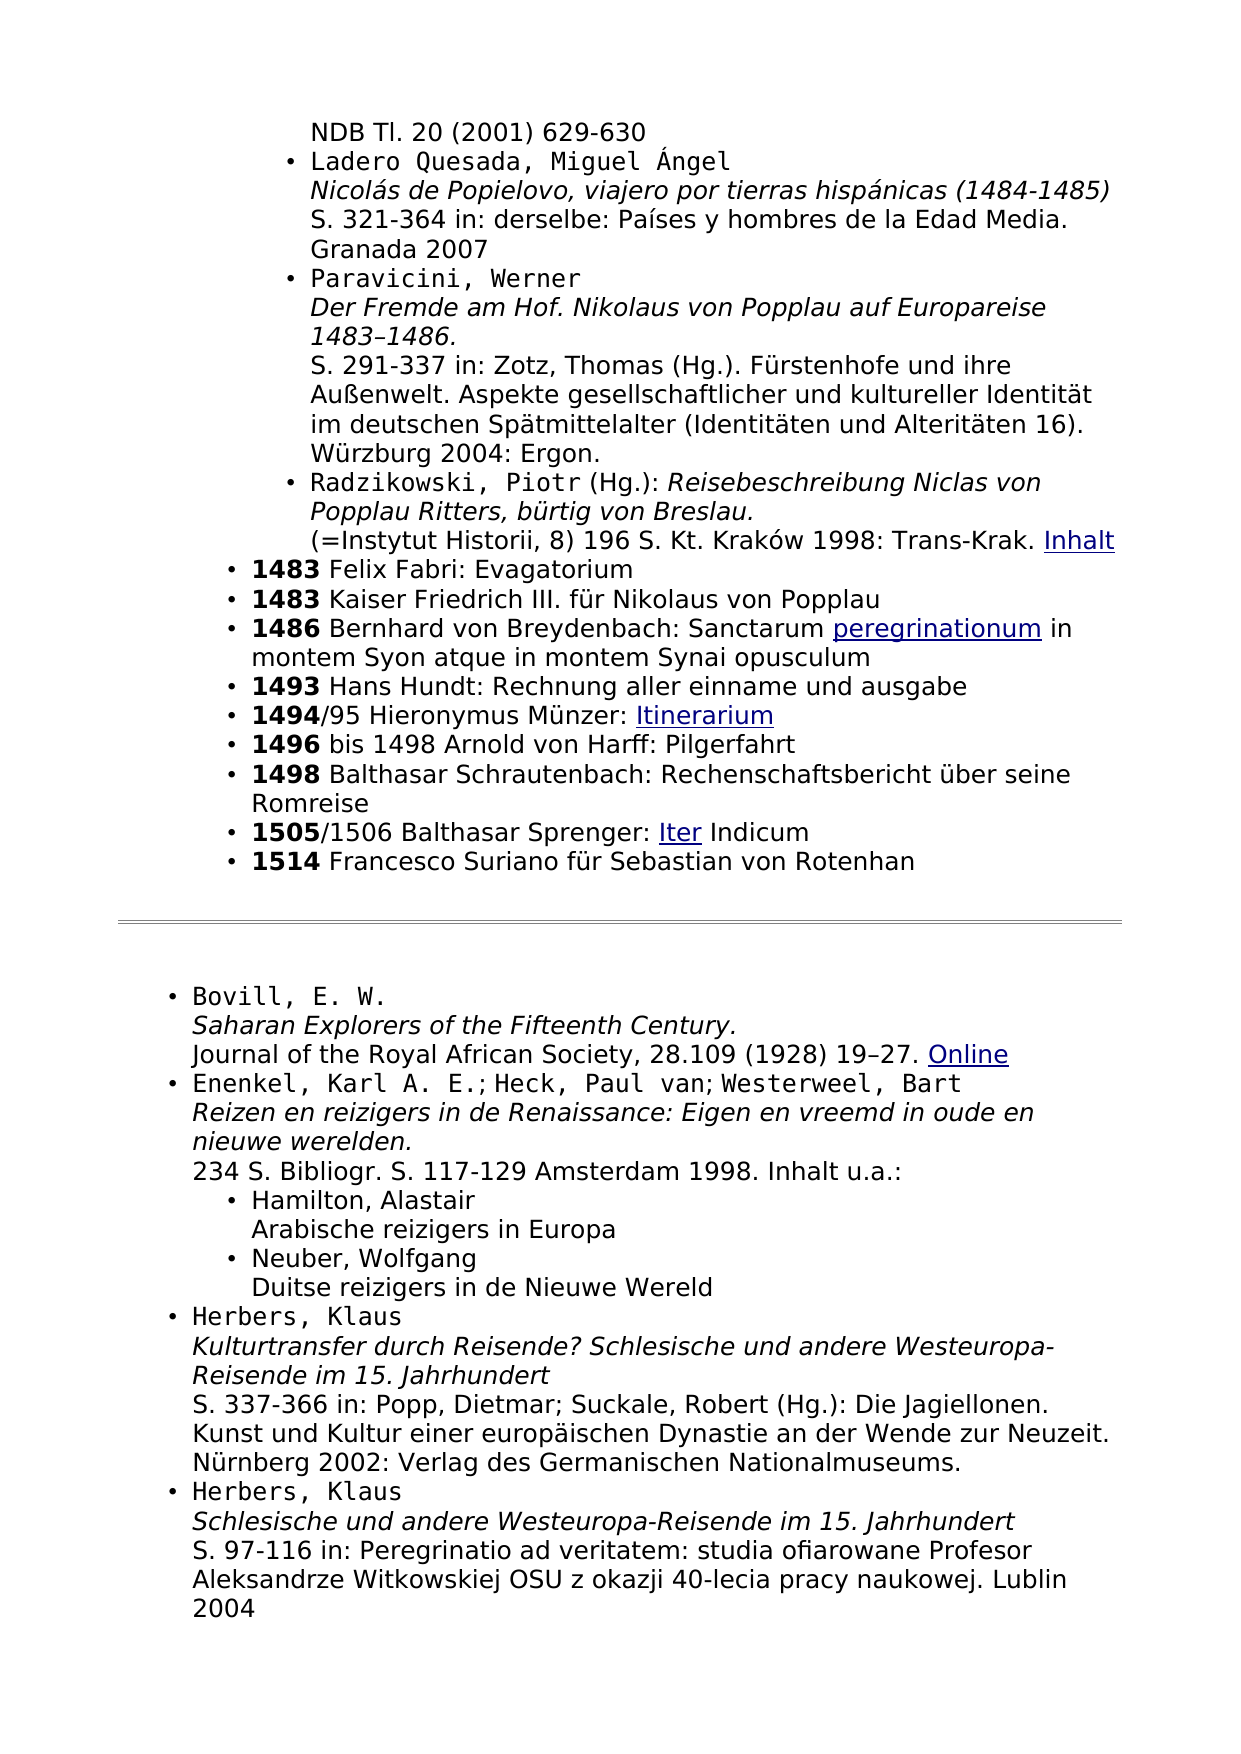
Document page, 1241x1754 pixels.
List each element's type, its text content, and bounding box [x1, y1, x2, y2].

list Herbers, Klaus Schlesische und andere Westeuropa-Reisende im 15. Jahrhundert S. 97-116 in: Peregrinatio ad veritatem: studia ofiarowane Profesor Aleksandrze Witkowskiej OSU z okazji 40-lecia pracy naukowej. Lublin 2004 [177, 1478, 1122, 1623]
list NDB Tl. 20 (2001) 629-630 [295, 118, 1122, 147]
list 1496 bis 1498 Arnold von Harff: Pilgerfahrt [236, 731, 1122, 760]
list 1483 Felix Fabri: Evagatorium [236, 556, 1122, 585]
list 1494/95 Hieronymus Münzer: Itinerarium [236, 701, 1122, 731]
list Enenkel, Karl A. E.; Heck, Paul van; Westerweel, Bart Reizen en reizigers in de Renaissance: Eigen en vreemd in oude en nieuwe werelden. 234 S. Bibliogr. S. 117-129 Amsterdam 1998. Inhalt u.a.: [177, 1069, 1122, 1186]
list Neuber, Wolfgang Duitse reizigers in de Nieuwe Wereld [236, 1244, 1122, 1303]
list 1486 Bernhard von Breydenbach: Sanctarum peregrinationum in montem Syon atque in montem Synai opusculum [236, 614, 1122, 672]
list Bovill, E. W. Saharan Explorers of the Fifteenth Century. Journal of the Royal African Society, 28.109 (1928) 19–27. Online [177, 982, 1122, 1069]
list Radzikowski, Piotr (Hg.): Reisebeschreibung Niclas von Popplau Ritters, bürtig von Breslau. (=Instytut Historii, 8) 196 S. Kt. Kraków 1998: Trans-Krak. Inhalt [295, 468, 1122, 556]
list 1483 Kaiser Friedrich III. für Nikolaus von Popplau [236, 585, 1122, 614]
list Ladero Quesada, Miguel Ángel Nicolás de Popielovo, viajero por tierras hispánicas (1484-1485) S. 321-364 in: derselbe: Países y hombres de la Edad Media. Granada 2007 [295, 147, 1122, 264]
list Paravicini, Werner Der Fremde am Hof. Nikolaus von Popplau auf Europareise 1483–1486. S. 291-337 in: Zotz, Thomas (Hg.). Fürstenhofe und ihre Außenwelt. Aspekte gesellschaftlicher und kultureller Identität im deutschen Spätmittelalter (Identitäten und Alteritäten 16). Würzburg 2004: Ergon. [295, 264, 1122, 468]
list Hamilton, Alastair Arabische reizigers in Europa [236, 1186, 1122, 1244]
list 1505/1506 Balthasar Sprenger: Iter Indicum [236, 818, 1122, 847]
list 1514 Francesco Suriano für Sebastian von Rotenhan [236, 847, 1122, 876]
list Herbers, Klaus Kulturtransfer durch Reisende? Schlesische und andere Westeuropa-Reisende im 15. Jahrhundert S. 337-366 in: Popp, Dietmar; Suckale, Robert (Hg.): Die Jagiellonen. Kunst und Kultur einer europäischen Dynastie an der Wende zur Neuzeit. Nürnberg 2002: Verlag des Germanischen Nationalmuseums. [177, 1303, 1122, 1478]
list 1498 Balthasar Schrautenbach: Rechenschaftsbericht über seine Romreise [236, 760, 1122, 818]
list 1493 Hans Hundt: Rechnung aller einname und ausgabe [236, 672, 1122, 701]
